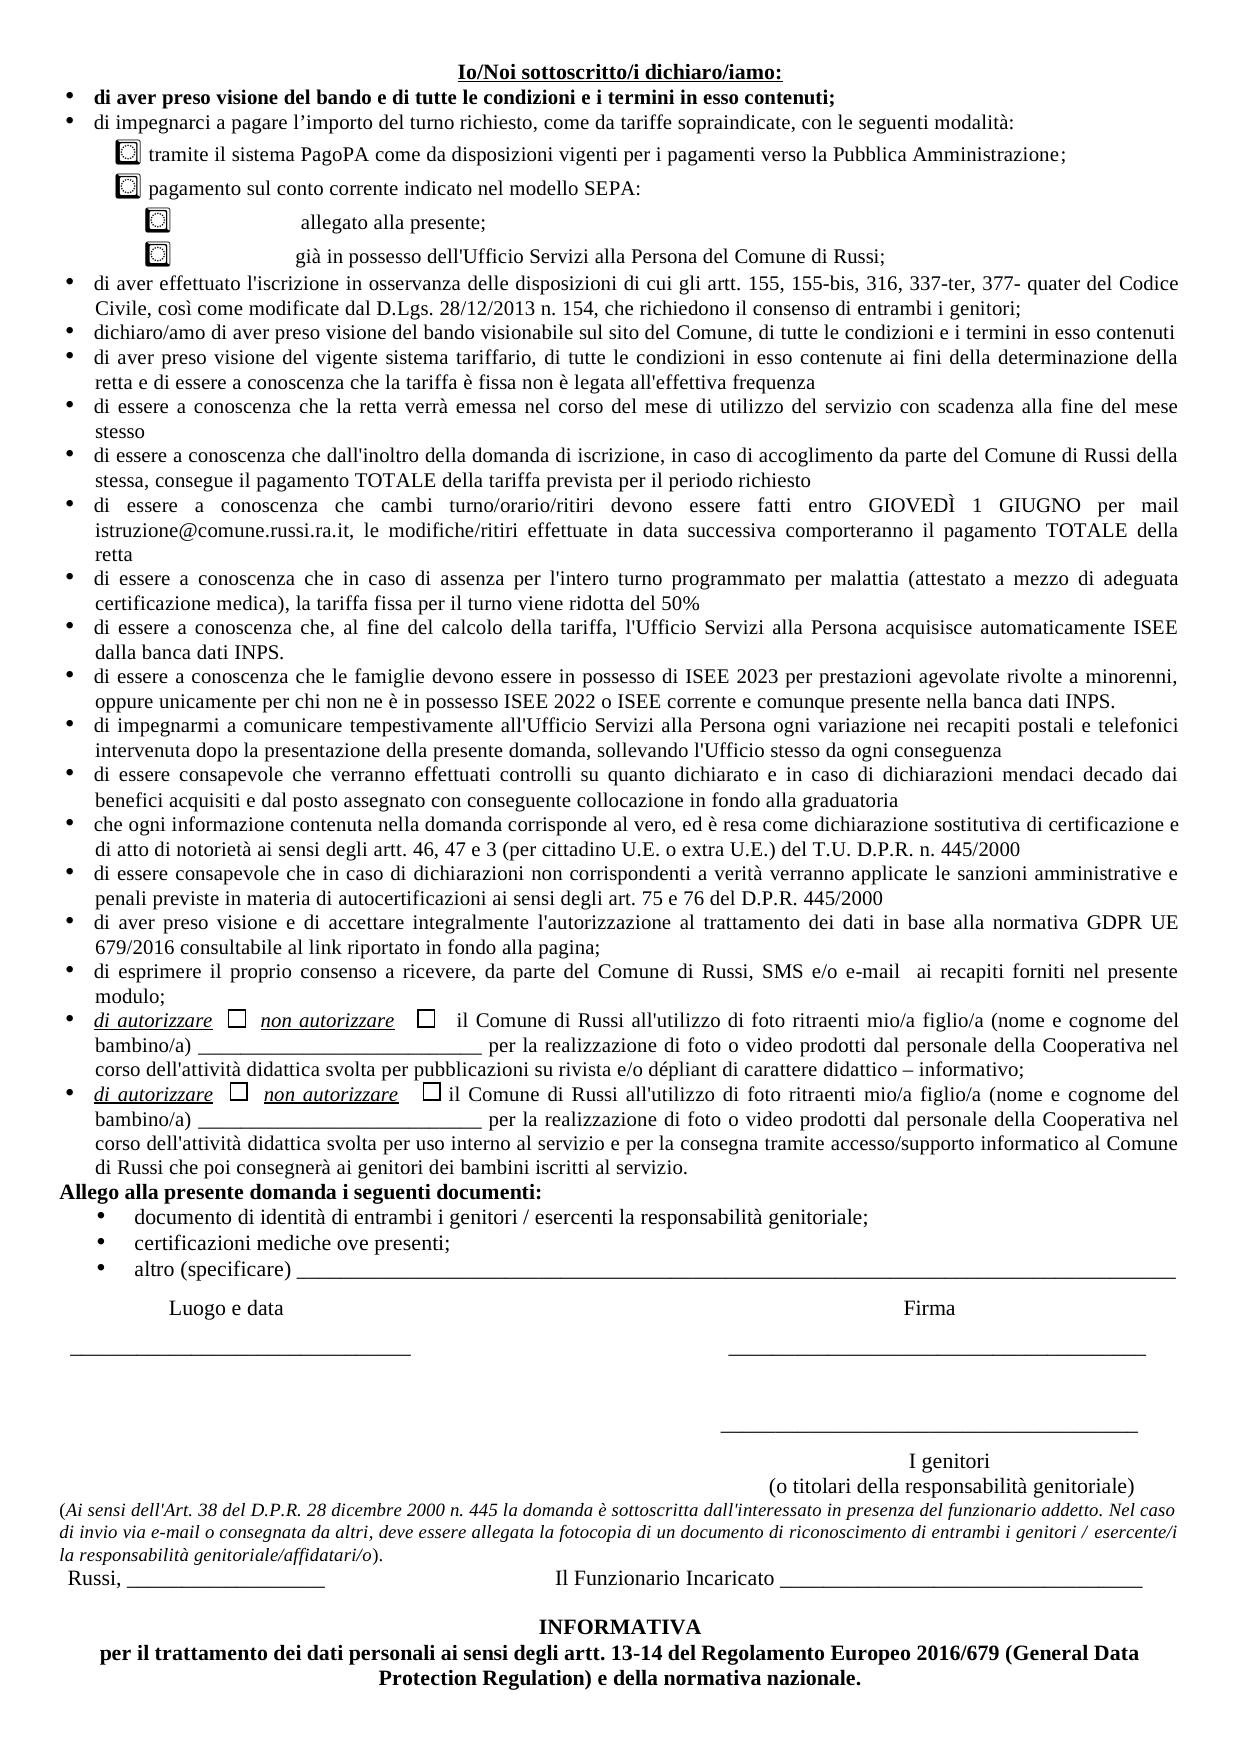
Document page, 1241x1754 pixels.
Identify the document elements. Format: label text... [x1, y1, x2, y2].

list dichiaro/amo di aver preso visione del bando visionabile sul sito del Comune, di tutte le condizioni e i termini in esso contenuti [65, 320, 1181, 345]
text I genitori (o titolari della responsabilità genitoriale) [717, 1448, 1181, 1499]
list di aver preso visione del bando e di tutte le condizioni e i termini in esso contenuti; [65, 84, 1181, 110]
list di autorizzare non autorizzare il Comune di Russi all'utilizzo di foto ritraenti mio/a figlio/a (nome e cognome del bambino/a) ___________________________ per la realizzazione di foto o video prodotti dal personale della Cooperativa nel corso dell'attività didattica svolta per uso interno al servizio e per la consegna tramite accesso/supporto informatico al Comune di Russi che poi consegnerà ai genitori dei bambini iscritti al servizio. [65, 1081, 1181, 1179]
list di impegnarmi a comunicare tempestivamente all'Ufficio Servizi alla Persona ogni variazione nei recapiti postali e telefonici intervenuta dopo la presentazione della presente domanda, sollevando l'Ufficio stesso da ogni conseguenza [65, 713, 1181, 762]
text INFORMATIVA [59, 1614, 1181, 1639]
list di impegnarci a pagare l’importo del turno richiesto, come da tariffe sopraindicate, con le seguenti modalità: [65, 110, 1181, 135]
text (Ai sensi dell'Art. 38 del D.P.R. 28 dicembre 2000 n. 445 la domanda è sottoscritta dall'interessato in presenza del funzionario addetto. Nel caso di invio via e-mail o consegnata da altri, deve essere allegata la fotocopia di un documento di riconoscimento di entrambi i genitori / esercente/i la responsabilità genitoriale/affidatari/o). [59, 1499, 1181, 1565]
list di esprimere il proprio consenso a ricevere, da parte del Comune di Russi, SMS e/o e-mail ai recapiti forniti nel presente modulo; [65, 959, 1181, 1008]
text _______________________________ ______________________________________ [59, 1333, 1181, 1358]
text Luogo e data Firma [59, 1295, 1181, 1320]
list di aver preso visione e di accettare integralmente l'autorizzazione al trattamento dei dati in base alla normativa GDPR UE 679/2016 consultabile al link riportato in fondo alla pagina; [65, 910, 1181, 959]
list di essere a conoscenza che cambi turno/orario/ritiri devono essere fatti entro GIOVEDÌ 1 GIUGNO per mail istruzione@comune.russi.ra.it, le modifiche/ritiri effettuate in data successiva comporteranno il pagamento TOTALE della retta [65, 492, 1181, 566]
list allegato alla presente; [144, 203, 1181, 237]
list ⁪pagamento sul conto corrente indicato nel modello SEPA: [114, 169, 1181, 203]
table_header Russi, __________________ [60, 1565, 519, 1614]
list di aver effettuato l'iscrizione in osservanza delle disposizioni di cui gli artt. 155, 155-bis, 316, 337-ter, 377- quater del Codice Civile, così come modificate dal D.Lgs. 28/12/2013 n. 154, che richiedono il consenso di entrambi i genitori; [65, 271, 1181, 320]
list di aver preso visione del vigente sistema tariffario, di tutte le condizioni in esso contenute ai fini della determinazione della retta e di essere a conoscenza che la tariffa è fissa non è legata all'effettiva frequenza [65, 345, 1181, 394]
list di essere a conoscenza che, al fine del calcolo della tariffa, l'Ufficio Servizi alla Persona acquisisce automaticamente ISEE dalla banca dati INPS. [65, 615, 1181, 664]
text Allego alla presente domanda i seguenti documenti: [59, 1179, 1181, 1204]
text per il trattamento dei dati personali ai sensi degli artt. 13-14 del Regolamento Europeo 2016/679 (General Data Protection Regulation) e della normativa nazionale. [59, 1639, 1181, 1691]
list certificazioni mediche ove presenti; [97, 1230, 1181, 1256]
list di essere a conoscenza che la retta verrà emessa nel corso del mese di utilizzo del servizio con scadenza alla fine del mese stesso [65, 394, 1181, 443]
list di essere consapevole che verranno effettuati controlli su quanto dichiarato e in caso di dichiarazioni mendaci decado dai benefici acquisiti e dal posto assegnato con conseguente collocazione in fondo alla graduatoria [65, 762, 1181, 811]
list altro (specificare) ________________________________________________________________________________ [97, 1256, 1181, 1282]
text ______________________________________ [59, 1409, 1181, 1435]
list di autorizzare non autorizzare il Comune di Russi all'utilizzo di foto ritraenti mio/a figlio/a (nome e cognome del bambino/a) ___________________________ per la realizzazione di foto o video prodotti dal personale della Cooperativa nel corso dell'attività didattica svolta per pubblicazioni su rivista e/o dépliant di carattere didattico – informativo; [65, 1008, 1181, 1081]
list di essere a conoscenza che dall'inoltro della domanda di iscrizione, in caso di accoglimento da parte del Comune di Russi della stessa, consegue il pagamento TOTALE della tariffa prevista per il periodo richiesto [65, 443, 1181, 492]
table_header Il Funzionario Incaricato _________________________________ [519, 1565, 1179, 1614]
list che ogni informazione contenuta nella domanda corrisponde al vero, ed è resa come dichiarazione sostitutiva di certificazione e di atto di notorietà ai sensi degli artt. 46, 47 e 3 (per cittadino U.E. o extra U.E.) del T.U. D.P.R. n. 445/2000 [65, 811, 1181, 861]
list di essere consapevole che in caso di dichiarazioni non corrispondenti a verità verranno applicate le sanzioni amministrative e penali previste in materia di autocertificazioni ai sensi degli art. 75 e 76 del D.P.R. 445/2000 [65, 861, 1181, 910]
list tramite il sistema PagoPA come da disposizioni vigenti per i pagamenti verso la Pubblica Amministrazione; [114, 135, 1181, 169]
list già in possesso dell'Ufficio Servizi alla Persona del Comune di Russi; [144, 237, 1181, 271]
text Io/Noi sottoscritto/i dichiaro/iamo: [59, 59, 1181, 84]
list documento di identità di entrambi i genitori / esercenti la responsabilità genitoriale; [97, 1204, 1181, 1230]
list di essere a conoscenza che in caso di assenza per l'intero turno programmato per malattia (attestato a mezzo di adeguata certificazione medica), la tariffa fissa per il turno viene ridotta del 50% [65, 566, 1181, 615]
list di essere a conoscenza che le famiglie devono essere in possesso di ISEE 2023 per prestazioni agevolate rivolte a minorenni, oppure unicamente per chi non ne è in possesso ISEE 2022 o ISEE corrente e comunque presente nella banca dati INPS. [65, 664, 1181, 713]
